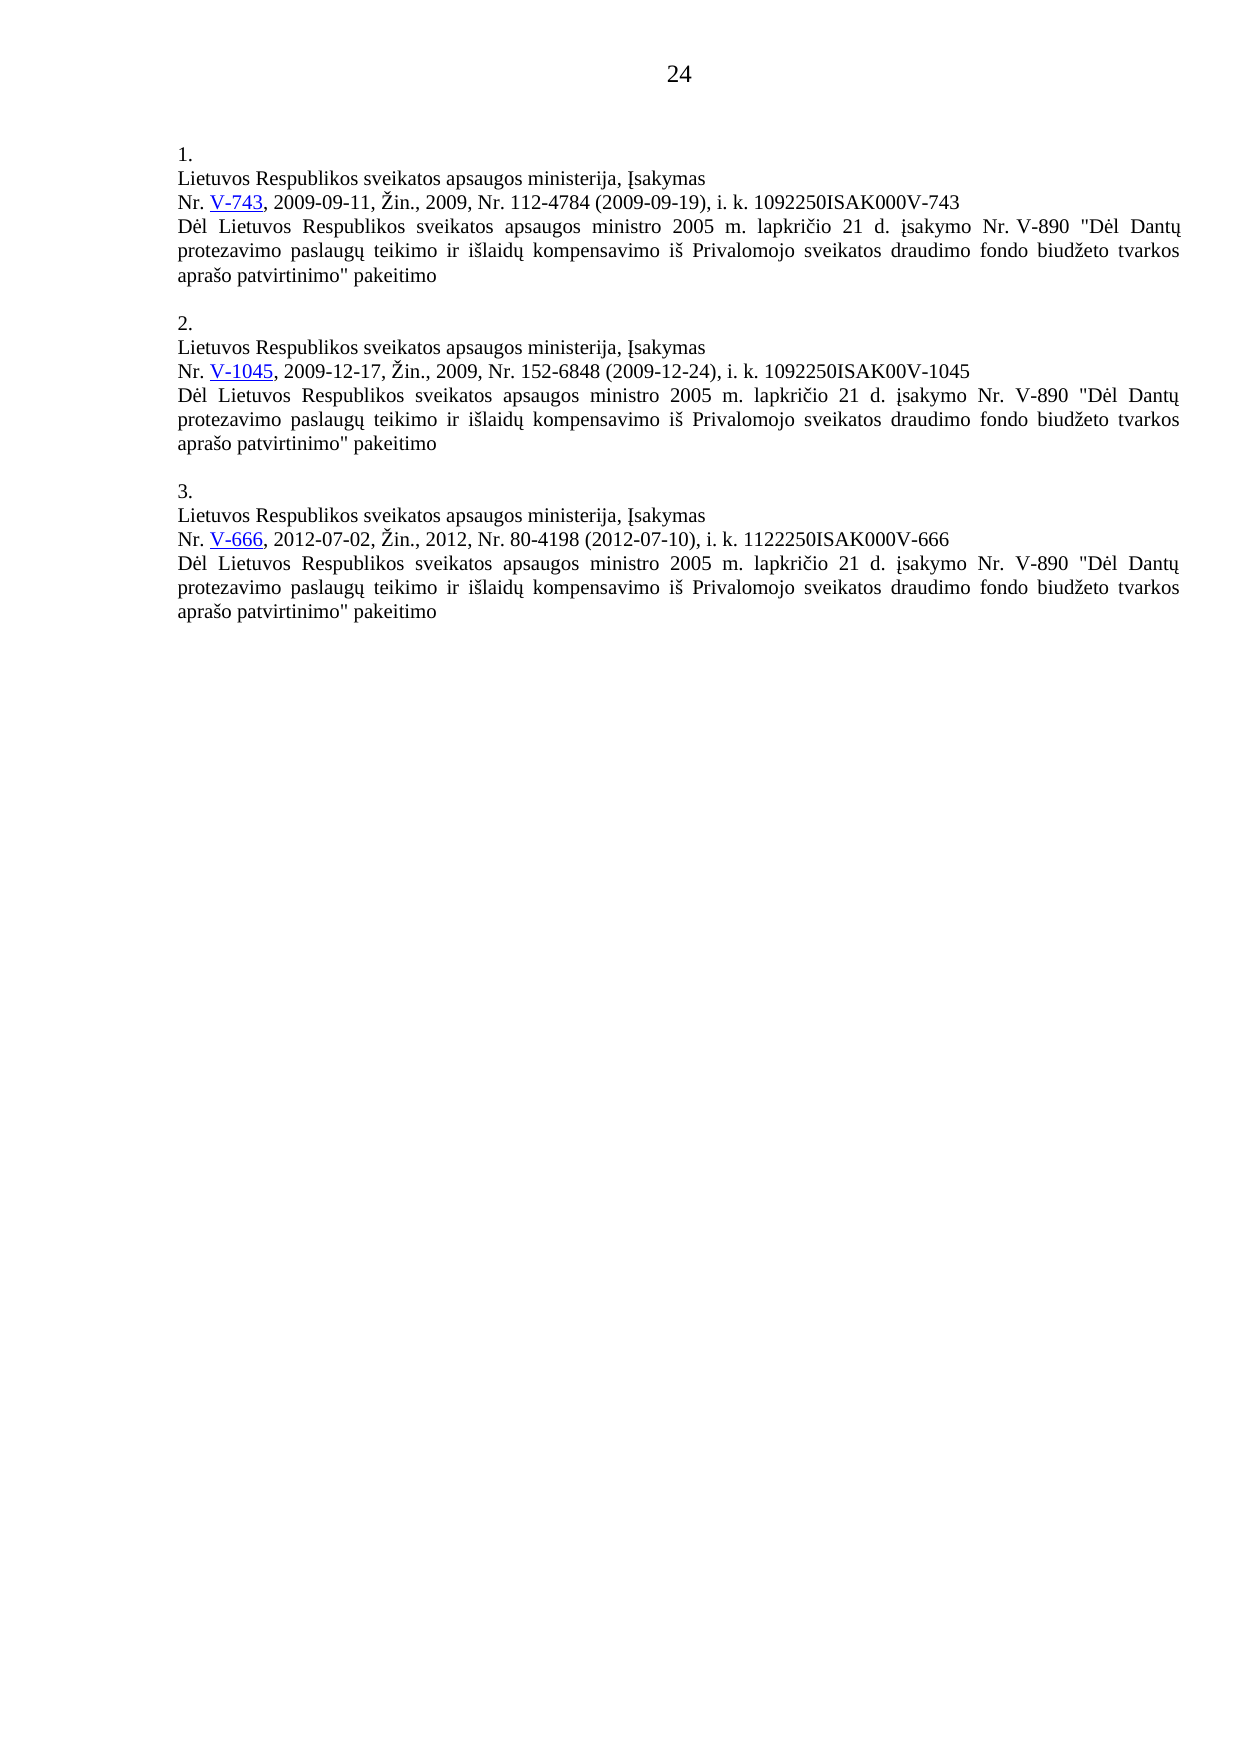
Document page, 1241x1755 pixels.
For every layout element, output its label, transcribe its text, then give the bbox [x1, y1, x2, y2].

text Nr. V-1045, 2009-12-17, Žin., 2009, Nr. 152-6848 (2009-12-24), i. k. 1092250ISAK00V-1045 [177, 359, 1181, 383]
text Lietuvos Respublikos sveikatos apsaugos ministerija, Įsakymas [177, 166, 1181, 190]
text 1. [177, 142, 1181, 166]
text Dėl Lietuvos Respublikos sveikatos apsaugos ministro 2005 m. lapkričio 21 d. įsakymo Nr. V-890 "Dėl Dantų protezavimo paslaugų teikimo ir išlaidų kompensavimo iš Privalomojo sveikatos draudimo fondo biudžeto tvarkos aprašo patvirtinimo" pakeitimo [177, 214, 1181, 287]
text Nr. V-666, 2012-07-02, Žin., 2012, Nr. 80-4198 (2012-07-10), i. k. 1122250ISAK000V-666 [177, 527, 1181, 551]
text Dėl Lietuvos Respublikos sveikatos apsaugos ministro 2005 m. lapkričio 21 d. įsakymo Nr. V-890 "Dėl Dantų protezavimo paslaugų teikimo ir išlaidų kompensavimo iš Privalomojo sveikatos draudimo fondo biudžeto tvarkos aprašo patvirtinimo" pakeitimo [177, 383, 1181, 455]
text 3. [177, 479, 1181, 503]
text 2. [177, 311, 1181, 335]
text Dėl Lietuvos Respublikos sveikatos apsaugos ministro 2005 m. lapkričio 21 d. įsakymo Nr. V-890 "Dėl Dantų protezavimo paslaugų teikimo ir išlaidų kompensavimo iš Privalomojo sveikatos draudimo fondo biudžeto tvarkos aprašo patvirtinimo" pakeitimo [177, 551, 1181, 623]
text Lietuvos Respublikos sveikatos apsaugos ministerija, Įsakymas [177, 335, 1181, 359]
text Lietuvos Respublikos sveikatos apsaugos ministerija, Įsakymas [177, 503, 1181, 527]
text Nr. V-743, 2009-09-11, Žin., 2009, Nr. 112-4784 (2009-09-19), i. k. 1092250ISAK000V-743 [177, 190, 1181, 214]
